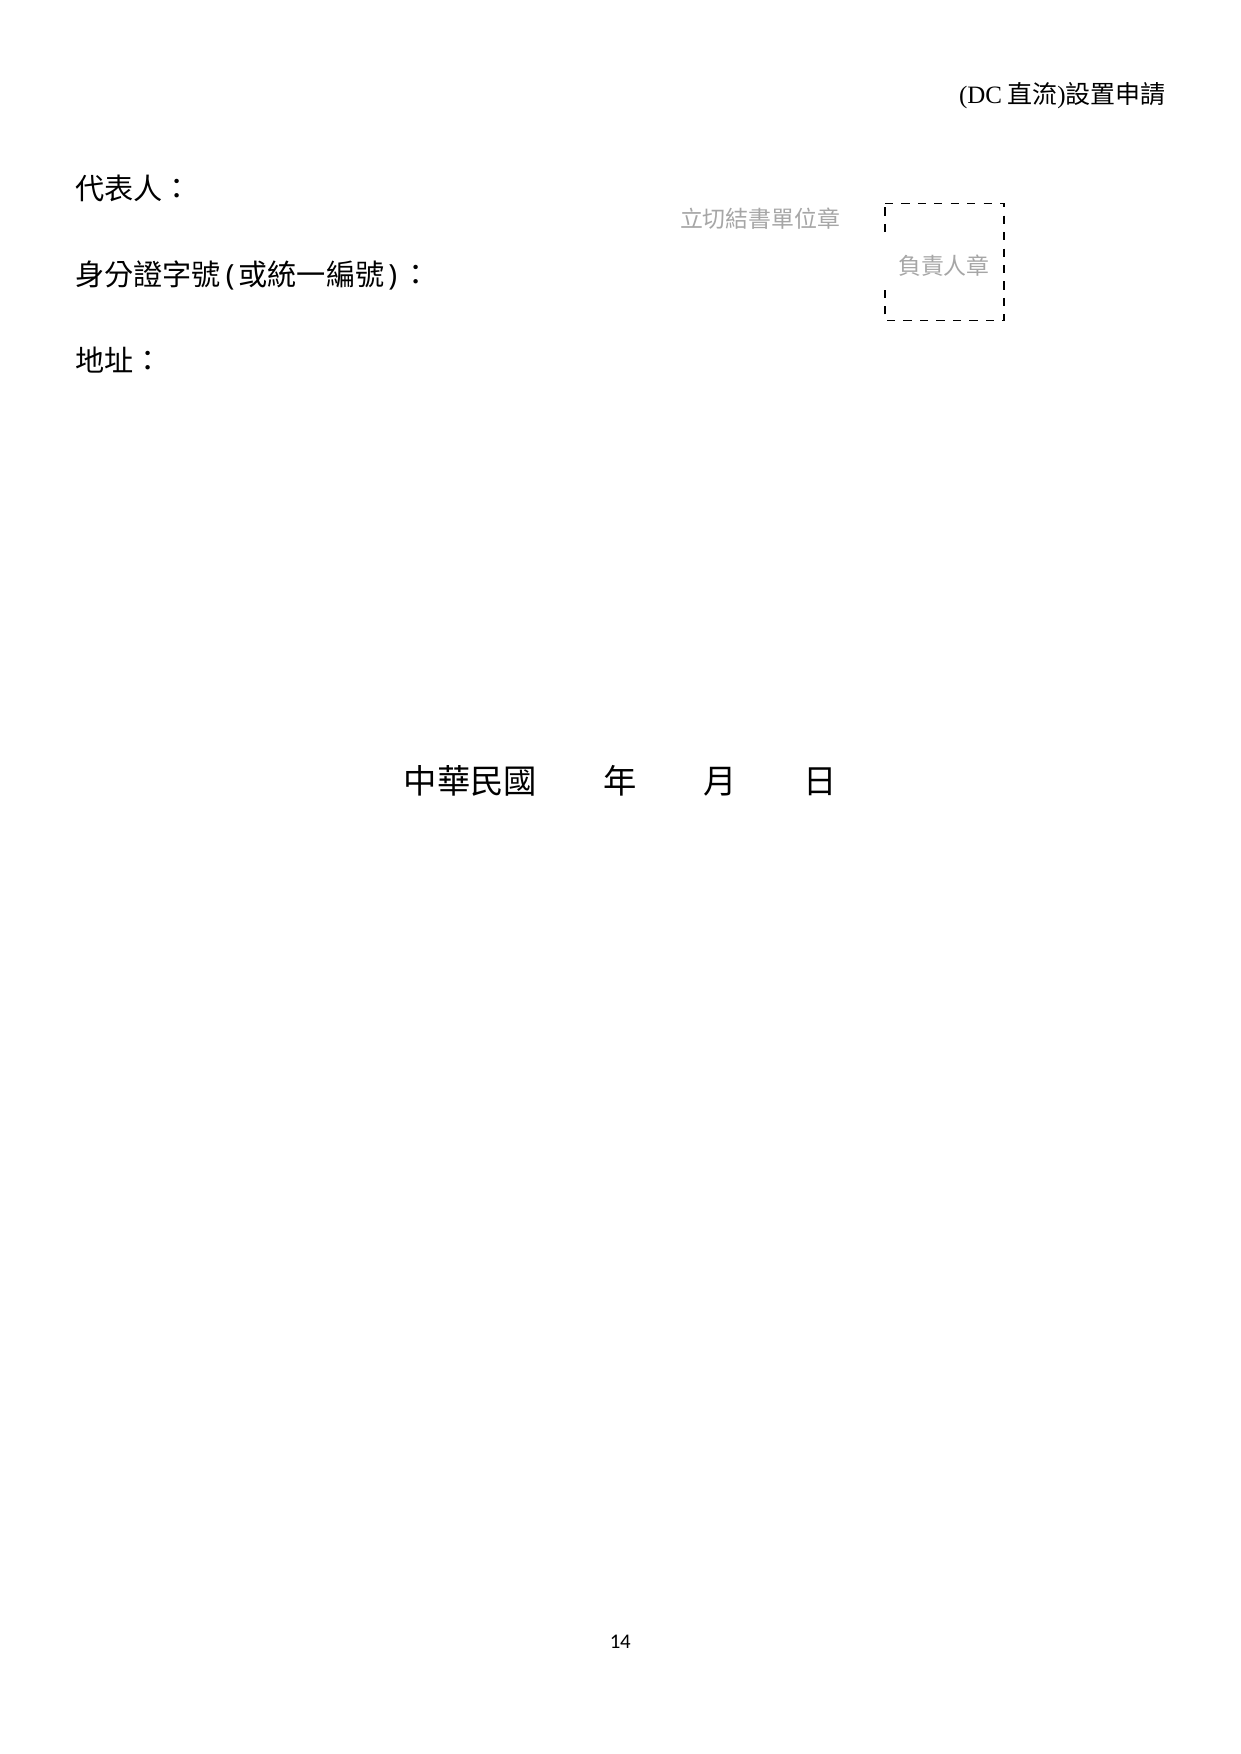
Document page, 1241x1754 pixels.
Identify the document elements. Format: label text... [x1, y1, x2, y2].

text 負責人章 [892, 248, 995, 281]
text 身分證字號(或統一編號)： [75, 240, 1165, 294]
text 代表人： [75, 165, 1165, 246]
text 中華民國 年 月 日 [75, 737, 1165, 800]
text 立切結書單位章 [680, 201, 842, 234]
text 地址： [75, 338, 1165, 380]
